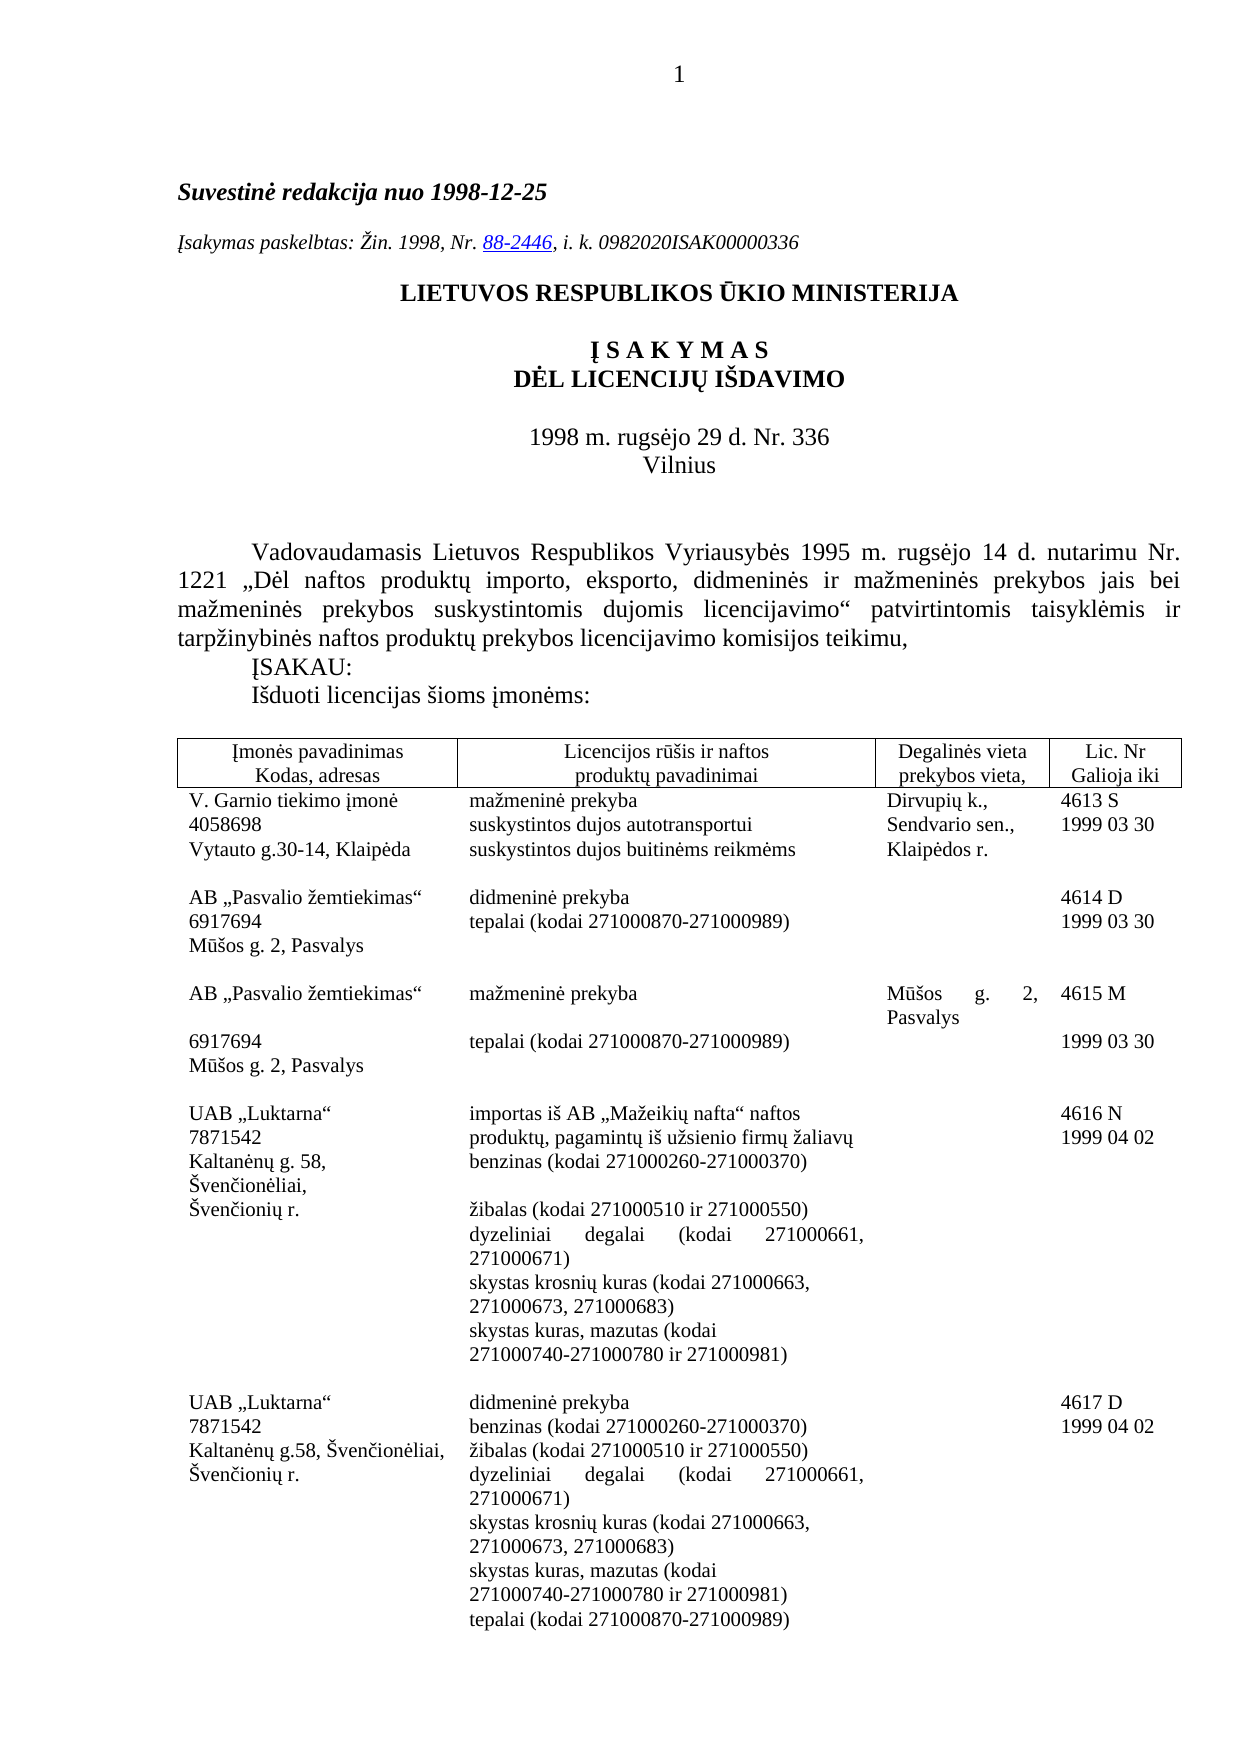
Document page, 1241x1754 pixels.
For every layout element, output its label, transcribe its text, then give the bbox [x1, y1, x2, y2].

table_cell [1049, 1198, 1181, 1221]
table_cell produktų, pagamintų iš užsienio firmų žaliavų [458, 1125, 875, 1149]
table_cell 4615 M [1049, 981, 1181, 1029]
table_cell Dirvupių k., [875, 788, 1049, 812]
table_cell [875, 1534, 1049, 1558]
table_cell didmeninė prekyba [458, 885, 875, 909]
table_cell [458, 957, 875, 981]
table_cell [177, 1366, 458, 1390]
table_cell benzinas (kodai 271000260-271000370) [458, 1149, 875, 1197]
table_cell suskystintos dujos autotransportui [458, 813, 875, 836]
table_cell [875, 1366, 1049, 1390]
table_cell [875, 957, 1049, 981]
table_cell 1999 03 30 [1049, 909, 1181, 933]
table_cell AB „Pasvalio žemtiekimas“ [177, 885, 458, 909]
table_cell V. Garnio tiekimo įmonė [177, 788, 458, 812]
table_header Įmonės pavadinimas Kodas, adresas [178, 739, 457, 787]
table_header Lic. Nr Galioja iki [1050, 739, 1181, 787]
table_cell [1049, 1342, 1181, 1366]
table_cell 4616 N [1049, 1101, 1181, 1125]
table_cell [875, 1558, 1049, 1582]
table_cell [1049, 1462, 1181, 1510]
table_cell UAB „Luktarna“ [177, 1101, 458, 1125]
text LIETUVOS RESPUBLIKOS ŪKIO MINISTERIJA [177, 278, 1181, 307]
table_cell Mūšos g. 2, Pasvalys [875, 981, 1049, 1029]
table_cell [875, 933, 1049, 957]
table_cell 7871542 [177, 1414, 458, 1438]
table_cell [875, 1077, 1049, 1101]
table_cell [875, 1294, 1049, 1318]
table_cell mažmeninė prekyba [458, 788, 875, 812]
table_cell Kaltanėnų g. 58, Švenčionėliai, [177, 1149, 458, 1197]
table_cell [177, 1342, 458, 1366]
table_cell [875, 909, 1049, 933]
table_cell [177, 957, 458, 981]
table_cell 1999 03 30 [1049, 813, 1181, 836]
table_cell Mūšos g. 2, Pasvalys [177, 933, 458, 957]
table_cell 6917694 [177, 909, 458, 933]
table_cell tepalai (kodai 271000870-271000989) [458, 909, 875, 933]
text Išduoti licencijas šioms įmonėms: [177, 681, 1181, 709]
table_cell [1049, 933, 1181, 957]
table_cell [1049, 1510, 1181, 1534]
table_cell [177, 1606, 458, 1631]
table_cell Švenčionių r. [177, 1198, 458, 1221]
text Suvestinė redakcija nuo 1998-12-25 [177, 177, 1181, 206]
table_cell [1049, 1606, 1181, 1631]
table_cell Mūšos g. 2, Pasvalys [177, 1053, 458, 1077]
table_cell [1049, 1270, 1181, 1294]
table_cell [1049, 1077, 1181, 1101]
table_cell [177, 1510, 458, 1534]
table_cell skystas kuras, mazutas (kodai [458, 1558, 875, 1582]
table_cell [177, 1270, 458, 1294]
table_cell [1049, 1583, 1181, 1606]
table_header Licencijos rūšis ir naftos produktų pavadinimai [458, 739, 875, 787]
text 1998 m. rugsėjo 29 d. Nr. 336 [177, 422, 1181, 451]
table_cell [177, 861, 458, 884]
table_cell [1049, 1318, 1181, 1342]
table_cell 6917694 [177, 1029, 458, 1053]
table_cell [875, 1342, 1049, 1366]
table_cell [875, 1390, 1049, 1414]
table_cell tepalai (kodai 271000870-271000989) [458, 1606, 875, 1631]
table_cell 7871542 [177, 1125, 458, 1149]
table_cell [875, 1101, 1049, 1125]
table_cell [1049, 1438, 1181, 1462]
table_cell dyzeliniai degalai (kodai 271000661, 271000671) [458, 1221, 875, 1269]
table_cell [458, 861, 875, 884]
table_cell 4613 S [1049, 788, 1181, 812]
table_cell [875, 1438, 1049, 1462]
table_cell 271000740-271000780 ir 271000981) [458, 1583, 875, 1606]
table_cell žibalas (kodai 271000510 ir 271000550) [458, 1438, 875, 1462]
table_cell 1999 04 02 [1049, 1125, 1181, 1149]
table_cell didmeninė prekyba [458, 1390, 875, 1414]
table_cell 1999 04 02 [1049, 1414, 1181, 1438]
table_cell [875, 1606, 1049, 1631]
table_cell Švenčionių r. [177, 1462, 458, 1510]
table_cell [875, 1510, 1049, 1534]
table_cell tepalai (kodai 271000870-271000989) [458, 1029, 875, 1053]
table_cell [875, 1053, 1049, 1077]
table_cell [177, 1583, 458, 1606]
table_cell [177, 1221, 458, 1269]
table_cell [875, 885, 1049, 909]
table_cell 4058698 [177, 813, 458, 836]
table_cell [1049, 861, 1181, 884]
table_cell žibalas (kodai 271000510 ir 271000550) [458, 1198, 875, 1221]
table_cell 1999 03 30 [1049, 1029, 1181, 1053]
table_cell [1049, 957, 1181, 981]
table_cell 271000673, 271000683) [458, 1534, 875, 1558]
table_cell Vytauto g.30-14, Klaipėda [177, 836, 458, 861]
table_cell [177, 1294, 458, 1318]
table_cell [458, 1053, 875, 1077]
text Vadovaudamasis Lietuvos Respublikos Vyriausybės 1995 m. rugsėjo 14 d. nutarimu Nr. 1221 „Dėl naftos produktų importo, eksporto, didmeninės ir mažmeninės prekybos jais bei mažmeninės prekybos suskystintomis dujomis licencijavimo“ patvirtintomis taisyklėmis ir tarpžinybinės naftos produktų prekybos licencijavimo komisijos teikimu, [177, 537, 1181, 652]
table_cell 4617 D [1049, 1390, 1181, 1414]
table_cell [875, 1270, 1049, 1294]
table_cell [177, 1318, 458, 1342]
table_cell [177, 1077, 458, 1101]
table_cell suskystintos dujos buitinėms reikmėms [458, 836, 875, 861]
table_cell [875, 1125, 1049, 1149]
text Vilnius [177, 451, 1181, 479]
table_cell [875, 1149, 1049, 1197]
table_cell [875, 1462, 1049, 1510]
table_cell [875, 861, 1049, 884]
table_header Degalinės vieta prekybos vieta, [876, 739, 1049, 787]
table_cell [1049, 1294, 1181, 1318]
table_cell [1049, 1558, 1181, 1582]
table_cell [875, 1318, 1049, 1342]
table_cell [458, 1366, 875, 1390]
table_cell 271000673, 271000683) [458, 1294, 875, 1318]
table_cell [458, 933, 875, 957]
table_cell importas iš AB „Mažeikių nafta“ naftos [458, 1101, 875, 1125]
table_cell [458, 1077, 875, 1101]
table_cell skystas kuras, mazutas (kodai [458, 1318, 875, 1342]
table_cell mažmeninė prekyba [458, 981, 875, 1029]
table_cell [875, 1029, 1049, 1053]
table_cell [875, 1414, 1049, 1438]
table_cell Kaltanėnų g.58, Švenčionėliai, [177, 1438, 458, 1462]
table_cell [1049, 1149, 1181, 1197]
table_cell [1049, 1221, 1181, 1269]
text DĖL LICENCIJŲ IŠDAVIMO [177, 364, 1181, 393]
table_cell AB „Pasvalio žemtiekimas“ [177, 981, 458, 1029]
table_cell [875, 1198, 1049, 1221]
table_cell UAB „Luktarna“ [177, 1390, 458, 1414]
table_cell Sendvario sen., [875, 813, 1049, 836]
table_cell [1049, 1053, 1181, 1077]
table_cell skystas krosnių kuras (kodai 271000663, [458, 1510, 875, 1534]
table_cell [177, 1558, 458, 1582]
table_cell [1049, 1534, 1181, 1558]
text ĮSAKAU: [177, 652, 1181, 681]
table_cell skystas krosnių kuras (kodai 271000663, [458, 1270, 875, 1294]
table_cell [875, 1583, 1049, 1606]
table_cell dyzeliniai degalai (kodai 271000661, 271000671) [458, 1462, 875, 1510]
table_cell [1049, 836, 1181, 861]
table_cell benzinas (kodai 271000260-271000370) [458, 1414, 875, 1438]
table_cell [1049, 1366, 1181, 1390]
text Įsakymas paskelbtas: Žin. 1998, Nr. 88-2446, i. k. 0982020ISAK00000336 [177, 230, 1181, 254]
text Į S A K Y M A S [177, 336, 1181, 364]
table_cell 271000740-271000780 ir 271000981) [458, 1342, 875, 1366]
table_cell [875, 1221, 1049, 1269]
table_cell 4614 D [1049, 885, 1181, 909]
table_cell Klaipėdos r. [875, 836, 1049, 861]
table_cell [177, 1534, 458, 1558]
